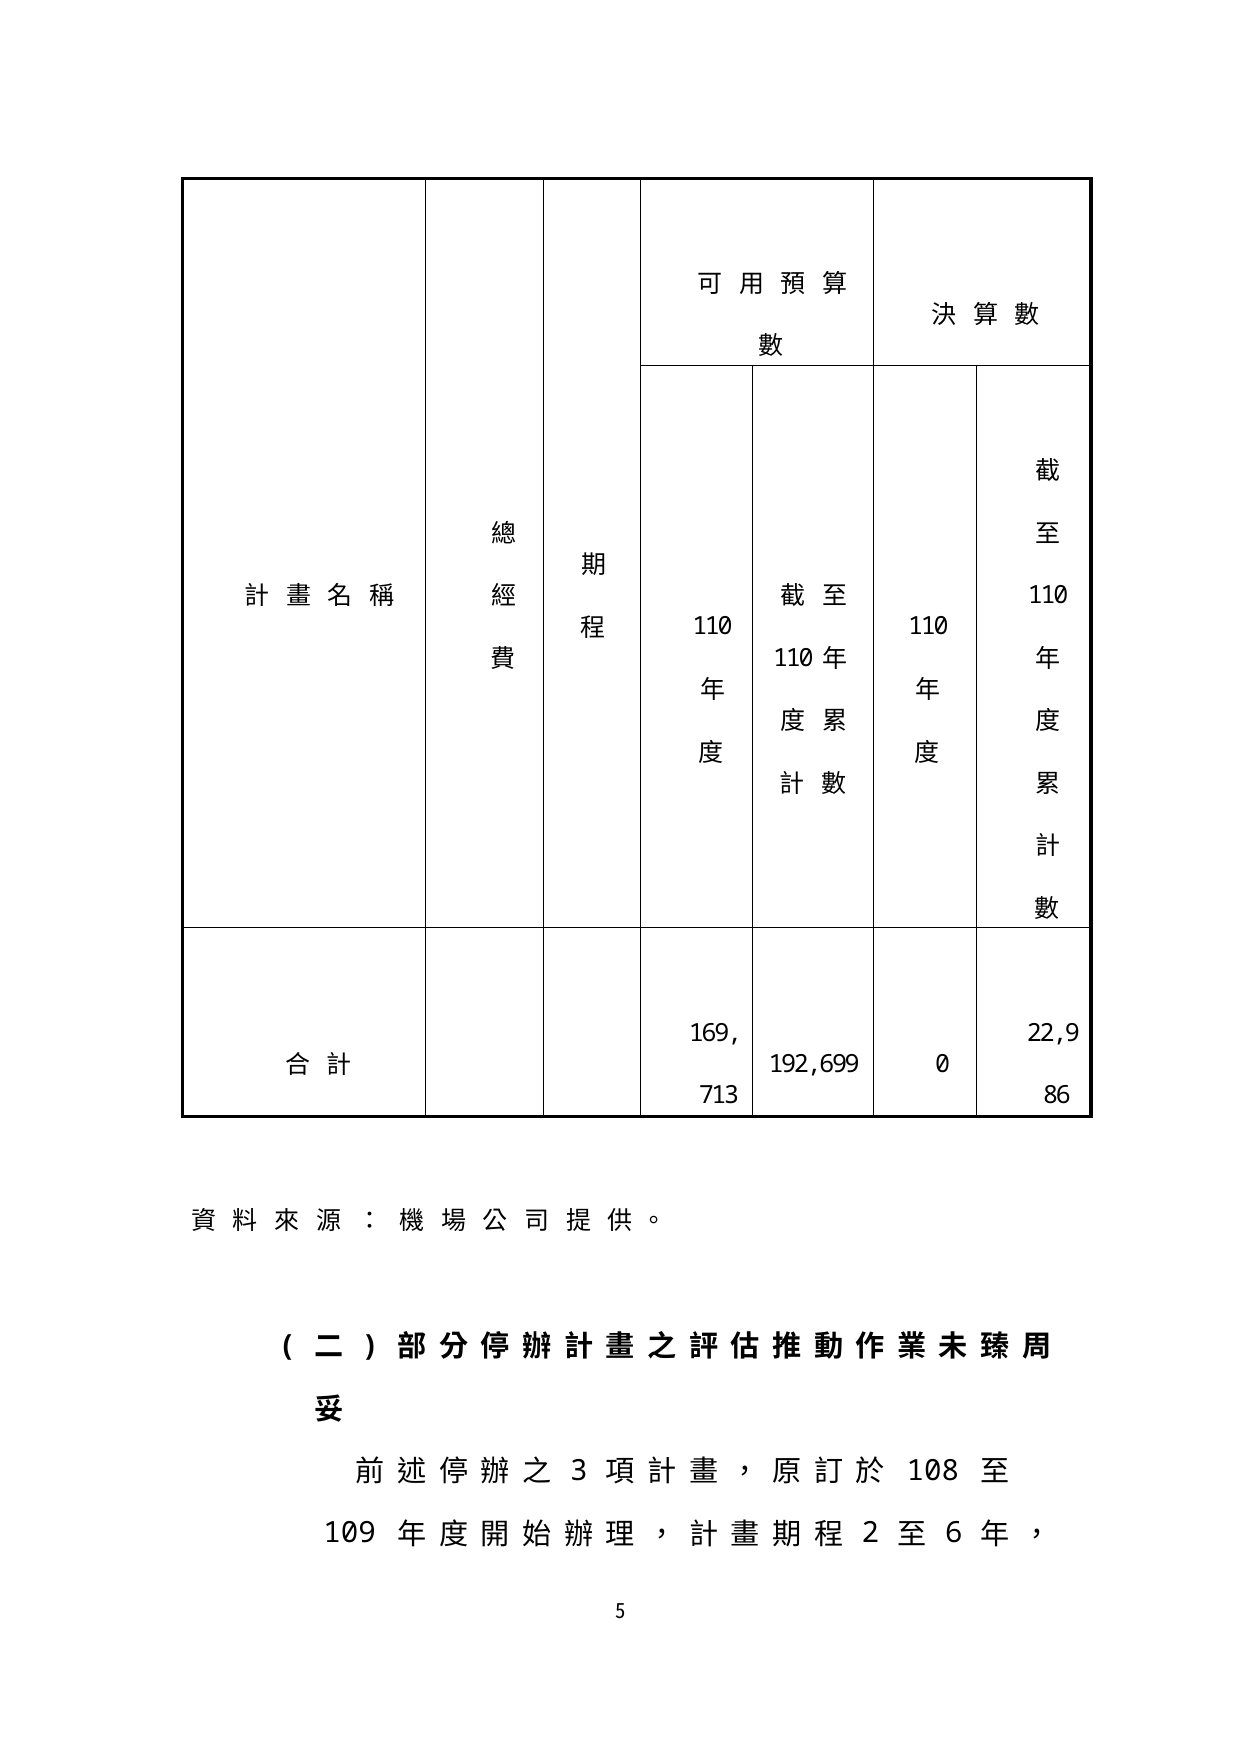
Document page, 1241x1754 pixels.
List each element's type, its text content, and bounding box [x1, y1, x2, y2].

table_cell 合計 [184, 928, 425, 1115]
table_header 期程 [544, 180, 640, 927]
text 資料來源：機場公司提供。 [183, 1177, 1058, 1240]
table_cell 0 [874, 928, 976, 1115]
table_header 計畫名稱 [184, 180, 425, 927]
table_header 可用預算數 [641, 180, 873, 365]
table_cell 110年度 [641, 366, 752, 927]
table_cell 192,699 [753, 928, 873, 1115]
table_header 總經費 [426, 180, 543, 927]
table_cell [426, 928, 543, 1115]
table_cell 截至110年度累計數 [977, 366, 1089, 927]
table_cell [544, 928, 640, 1115]
table_cell 110年度 [874, 366, 976, 927]
text 前述停辦之3項計畫，原訂於108至109年度開始辦理，計畫期程2至6年， [271, 1427, 1058, 1552]
table_cell 22,986 [977, 928, 1089, 1115]
table_cell 截至110年度累計數 [753, 366, 873, 927]
table_cell 169,713 [641, 928, 752, 1115]
table_header 決算數 [874, 180, 1089, 365]
text (二)部分停辦計畫之評估推動作業未臻周妥 [242, 1302, 1058, 1427]
